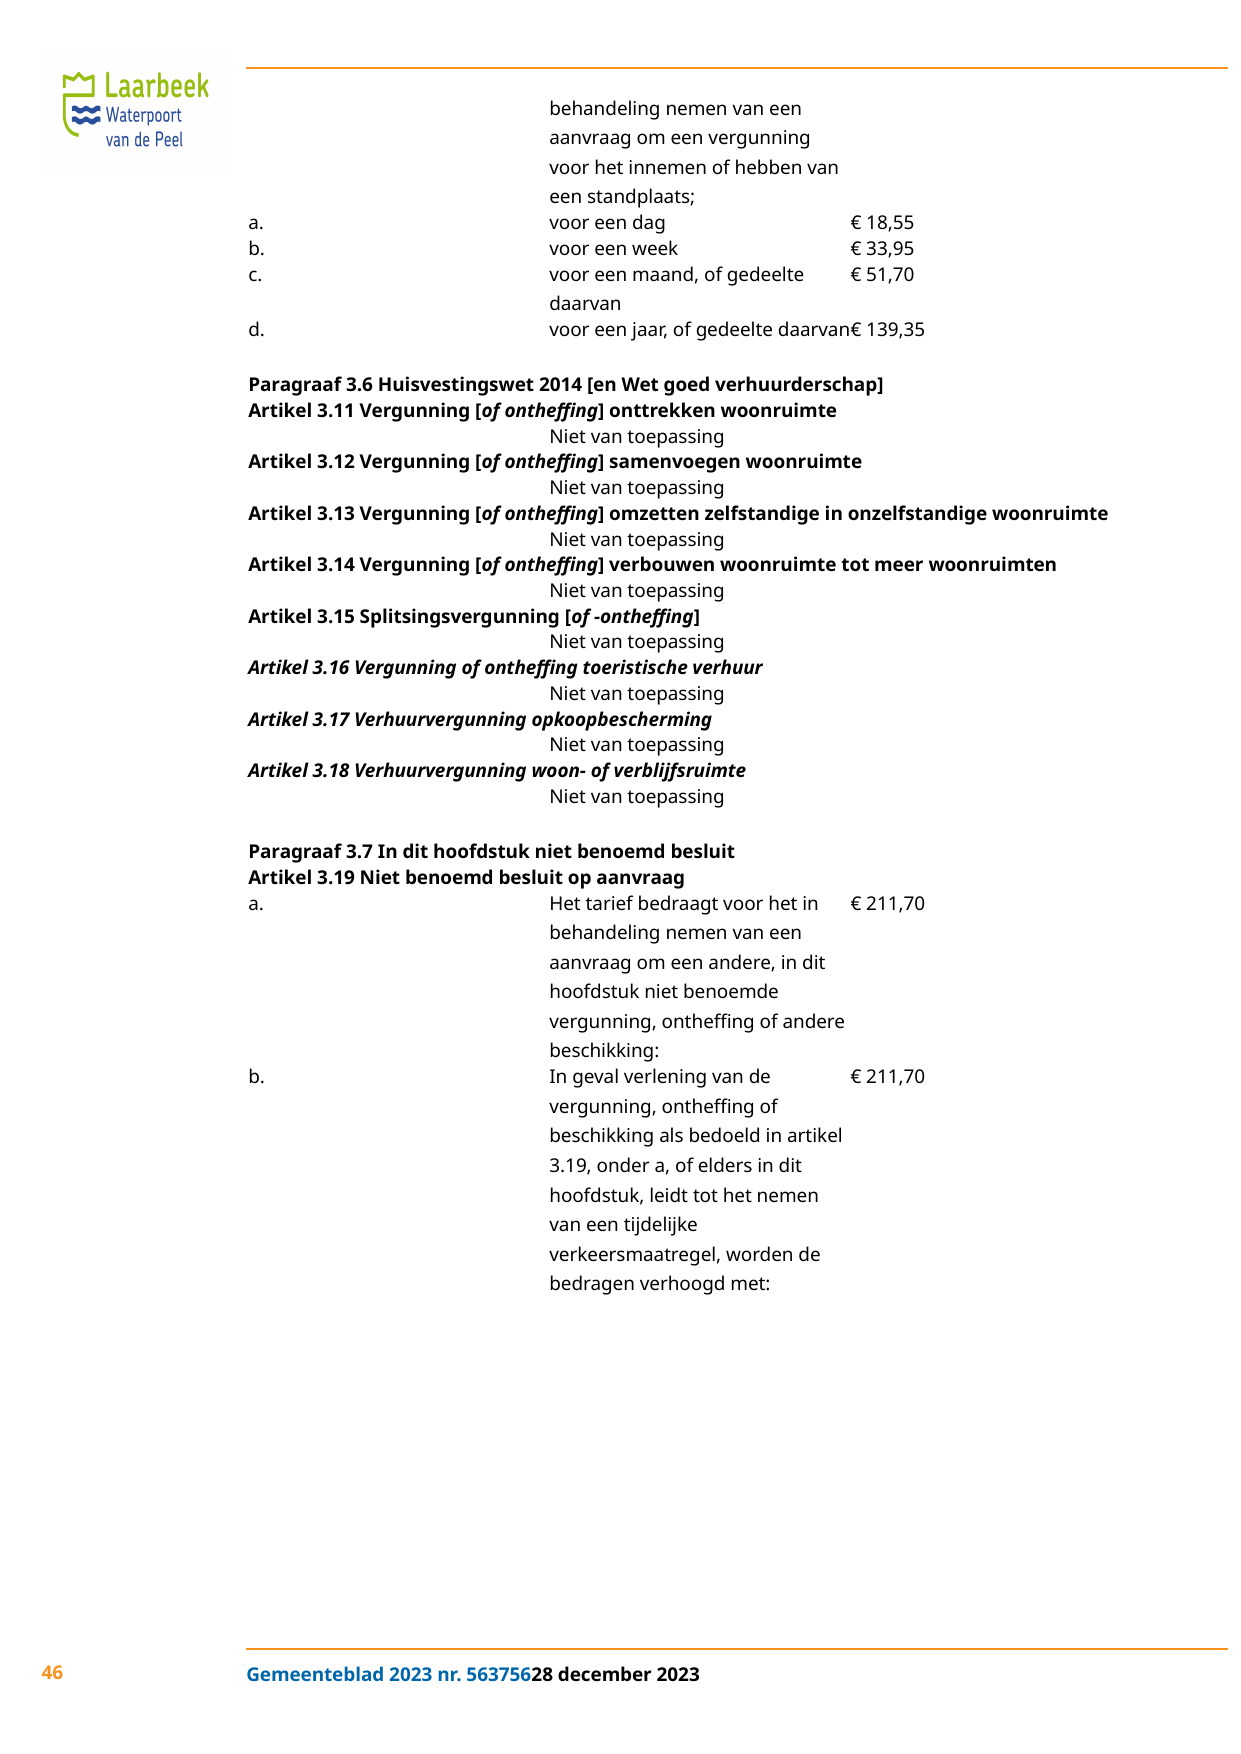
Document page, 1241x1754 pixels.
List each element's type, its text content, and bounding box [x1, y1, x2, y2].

table_cell a. [248, 209, 549, 235]
picture [41, 47, 231, 172]
table_cell voor een maand, of gedeelte daarvan [549, 261, 850, 316]
table_cell [850, 526, 1152, 551]
table_cell voor een week [549, 235, 850, 261]
table_cell Niet van toepassing [549, 577, 850, 603]
table_cell [850, 680, 1152, 706]
table_cell b. [248, 1064, 549, 1296]
table_cell Het tarief bedraagt voor het in behandeling nemen van een aanvraag om een andere, in dit hoofdstuk niet benoemde vergunning, ontheffing of andere beschikking: [549, 890, 850, 1063]
table_cell Paragraaf 3.6 Huisvestingswet 2014 [en Wet goed verhuurderschap] [248, 342, 1152, 397]
table_cell Niet van toepassing [549, 732, 850, 757]
table_cell [850, 577, 1152, 603]
table_cell € 33,95 [850, 235, 1152, 261]
table_cell [248, 474, 549, 500]
table_cell voor een dag [549, 209, 850, 235]
table_cell [248, 629, 549, 654]
table_cell Artikel 3.19 Niet benoemd besluit op aanvraag [248, 864, 1152, 890]
table_cell Artikel 3.11 Vergunning [of ontheffing] onttrekken woonruimte [248, 397, 1152, 423]
table_cell voor een jaar, of gedeelte daarvan [549, 316, 850, 342]
table_cell [248, 423, 549, 448]
table_cell € 51,70 [850, 261, 1152, 316]
table_cell Artikel 3.16 Vergunning of ontheffing toeristische verhuur [248, 654, 1152, 680]
table_cell [850, 732, 1152, 757]
table_cell € 211,70 [850, 1064, 1152, 1296]
table_cell [850, 423, 1152, 448]
table_cell € 139,35 [850, 316, 1152, 342]
table_cell [248, 783, 549, 809]
table_cell Niet van toepassing [549, 423, 850, 448]
table_cell Artikel 3.18 Verhuurvergunning woon- of verblijfsruimte [248, 757, 1152, 783]
table_cell Artikel 3.13 Vergunning [of ontheffing] omzetten zelfstandige in onzelfstandige woonruimte [248, 500, 1152, 526]
table_cell Niet van toepassing [549, 526, 850, 551]
table_cell [248, 732, 549, 757]
table_cell Paragraaf 3.7 In dit hoofdstuk niet benoemd besluit [248, 809, 1152, 864]
table_cell [850, 783, 1152, 809]
table_cell Artikel 3.17 Verhuurvergunning opkoopbescherming [248, 706, 1152, 732]
table_cell Artikel 3.12 Vergunning [of ontheffing] samenvoegen woonruimte [248, 449, 1152, 474]
table_cell [850, 95, 1152, 209]
table_cell Niet van toepassing [549, 680, 850, 706]
table_cell In geval verlening van de vergunning, ontheffing of beschikking als bedoeld in artikel 3.19, onder a, of elders in dit hoofdstuk, leidt tot het nemen van een tijdelijke verkeersmaatregel, worden de bedragen verhoogd met: [549, 1064, 850, 1296]
table_cell d. [248, 316, 549, 342]
table_cell [248, 680, 549, 706]
table_cell Artikel 3.14 Vergunning [of ontheffing] verbouwen woonruimte tot meer woonruimten [248, 551, 1152, 577]
table_cell Niet van toepassing [549, 629, 850, 654]
table_cell [248, 577, 549, 603]
table_cell [248, 526, 549, 551]
table_cell Niet van toepassing [549, 783, 850, 809]
table_cell a. [248, 890, 549, 1063]
table_cell [248, 95, 549, 209]
table_cell behandeling nemen van een aanvraag om een vergunning voor het innemen of hebben van een standplaats; [549, 95, 850, 209]
table_cell € 18,55 [850, 209, 1152, 235]
table_cell € 211,70 [850, 890, 1152, 1063]
table_cell c. [248, 261, 549, 316]
table_cell Niet van toepassing [549, 474, 850, 500]
table_cell [850, 629, 1152, 654]
table_cell b. [248, 235, 549, 261]
table_cell Artikel 3.15 Splitsingsvergunning [of -ontheffing] [248, 603, 1152, 629]
table_cell [850, 474, 1152, 500]
